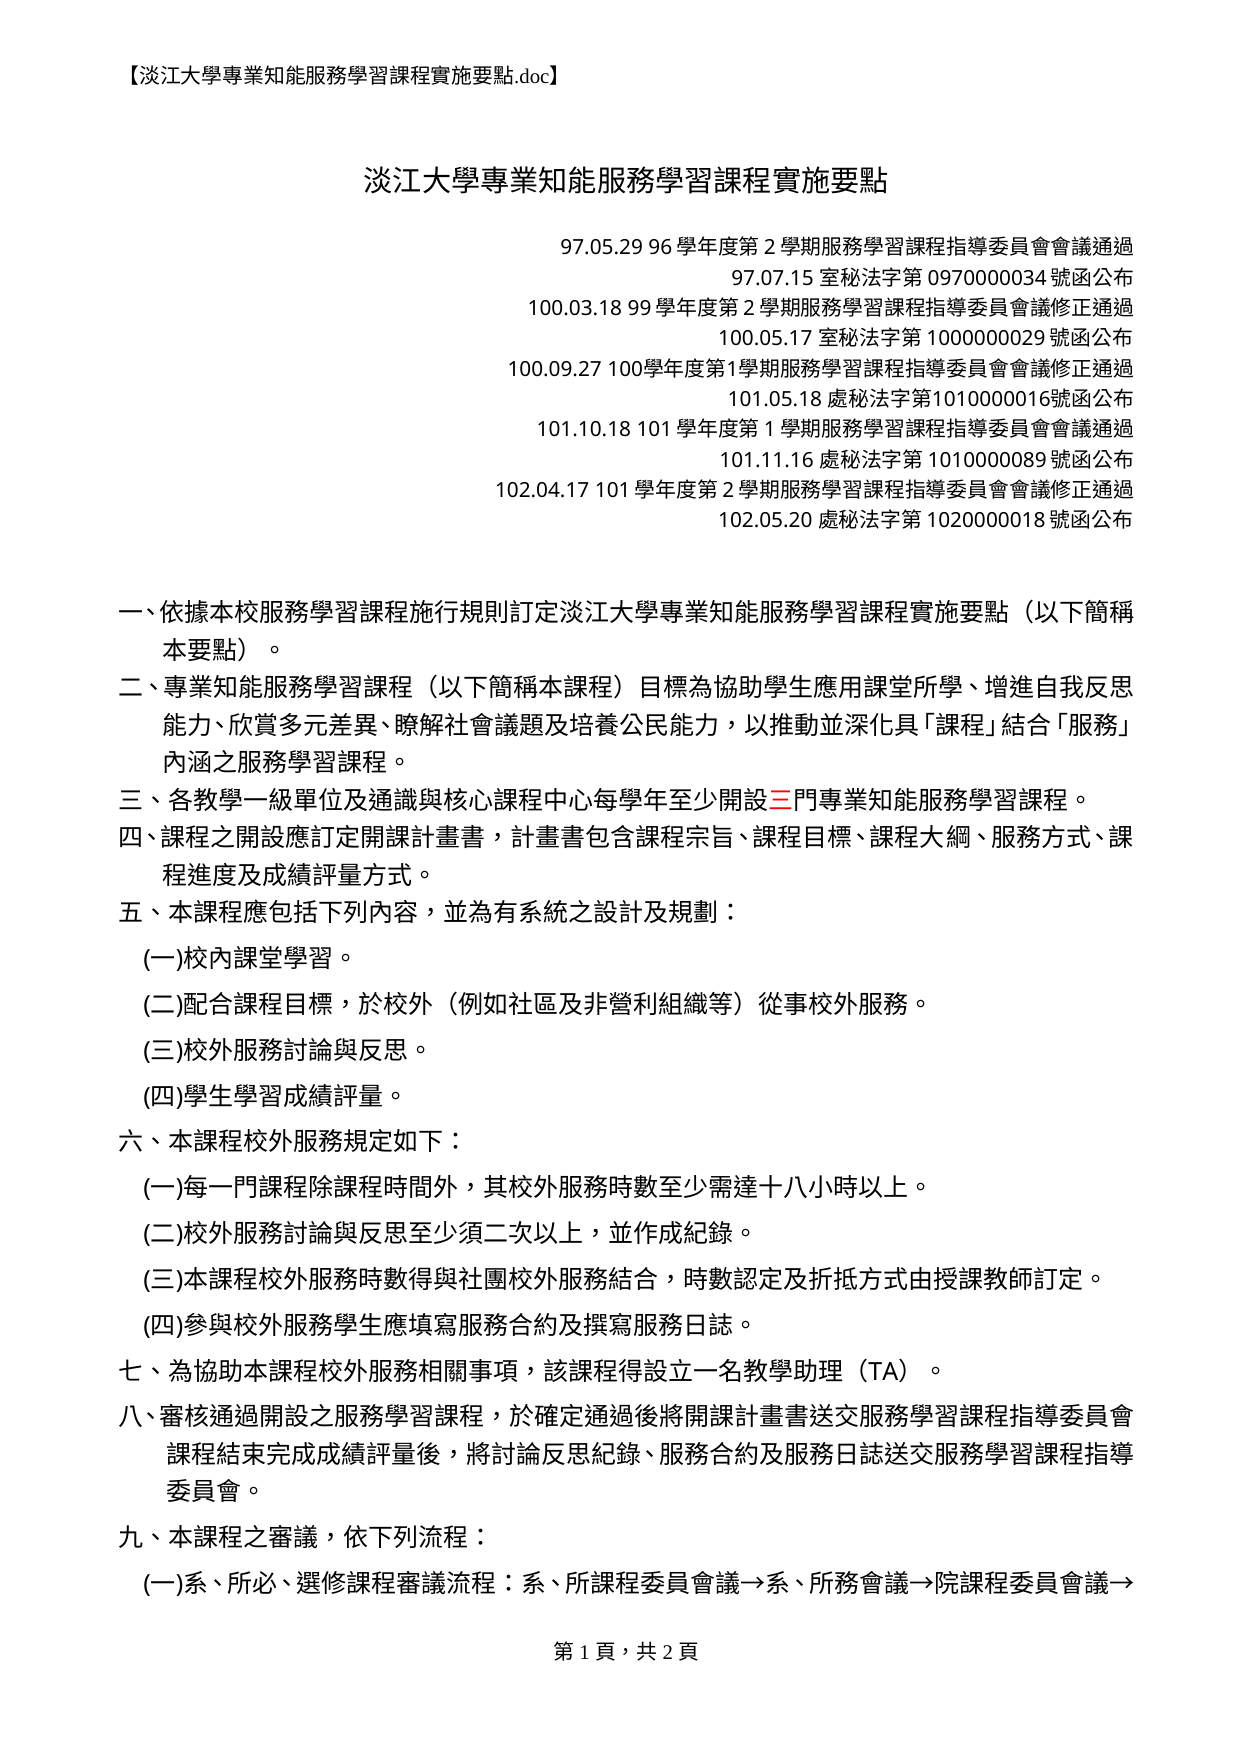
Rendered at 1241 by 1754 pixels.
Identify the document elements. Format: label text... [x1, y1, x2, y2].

text (二)校外服務討論與反思至少須二次以上，並作成紀錄。 [143, 1212, 1134, 1250]
text 100.05.17 室秘法字第1000000029號函公布 [118, 322, 1133, 352]
text 97.07.15 室秘法字第0970000034號函公布 [118, 261, 1134, 291]
text 八、審核通過開設之服務學習課程，於確定通過後將開課計畫書送交服務學習課程指導委員會；課程結束完成成績評量後，將討論反思紀錄、服務合約及服務日誌送交服務學習課程指導委員會。 [118, 1396, 1134, 1508]
text 100.09.27 100學年度第1學期服務學習課程指導委員會會議修正通過 [118, 352, 1134, 382]
text 淡江大學專業知能服務學習課程實施要點 [118, 168, 1134, 197]
text 一、依據本校服務學習課程施行規則訂定淡江大學專業知能服務學習課程實施要點（以下簡稱本要點）。 [118, 591, 1134, 666]
text 101.05.18 處秘法字第1010000016號函公布 [118, 382, 1134, 412]
text 三、各教學一級單位及通識與核心課程中心每學年至少開設三門專業知能服務學習課程。 [118, 779, 1134, 816]
text 101.10.18 101學年度第1學期服務學習課程指導委員會會議通過 [118, 412, 1134, 443]
text 102.04.17 101學年度第2學期服務學習課程指導委員會會議修正通過 [118, 473, 1134, 503]
text (三)本課程校外服務時數得與社團校外服務結合，時數認定及折抵方式由授課教師訂定。 [143, 1258, 1134, 1296]
text 九、本課程之審議，依下列流程： [118, 1516, 1134, 1554]
text 102.05.20 處秘法字第1020000018號函公布 [118, 503, 1133, 534]
text (四)參與校外服務學生應填寫服務合約及撰寫服務日誌。 [143, 1304, 1134, 1341]
text (二)配合課程目標，於校外（例如社區及非營利組織等）從事校外服務。 [143, 983, 1134, 1021]
text 100.03.18 99學年度第2學期服務學習課程指導委員會議修正通過 [118, 291, 1134, 322]
text (一)系、所必、選修課程審議流程：系、所課程委員會議→系、所務會議→院課程委員會議→ [143, 1562, 1134, 1600]
text 97.05.29 96學年度第2學期服務學習課程指導委員會會議通過 [214, 231, 1134, 261]
text (四)學生學習成績評量。 [143, 1075, 1134, 1112]
text 四、課程之開設應訂定開課計畫書，計畫書包含課程宗旨、課程目標、課程大綱、服務方式、課程進度及成績評量方式。 [118, 816, 1134, 891]
text (三)校外服務討論與反思。 [143, 1029, 1134, 1066]
text 六、本課程校外服務規定如下： [118, 1121, 1134, 1158]
text (一)校內課堂學習。 [143, 937, 1134, 975]
text (一)每一門課程除課程時間外，其校外服務時數至少需達十八小時以上。 [143, 1166, 1134, 1204]
text 七、為協助本課程校外服務相關事項，該課程得設立一名教學助理（TA）。 [118, 1350, 1134, 1387]
text 二、專業知能服務學習課程（以下簡稱本課程）目標為協助學生應用課堂所學、增進自我反思能力、欣賞多元差異、瞭解社會議題及培養公民能力，以推動並深化具「課程」結合「服務」內涵之服務學習課程。 [118, 666, 1134, 779]
text 101.11.16 處秘法字第1010000089號函公布 [118, 443, 1134, 473]
text 五、本課程應包括下列內容，並為有系統之設計及規劃： [118, 891, 1134, 929]
